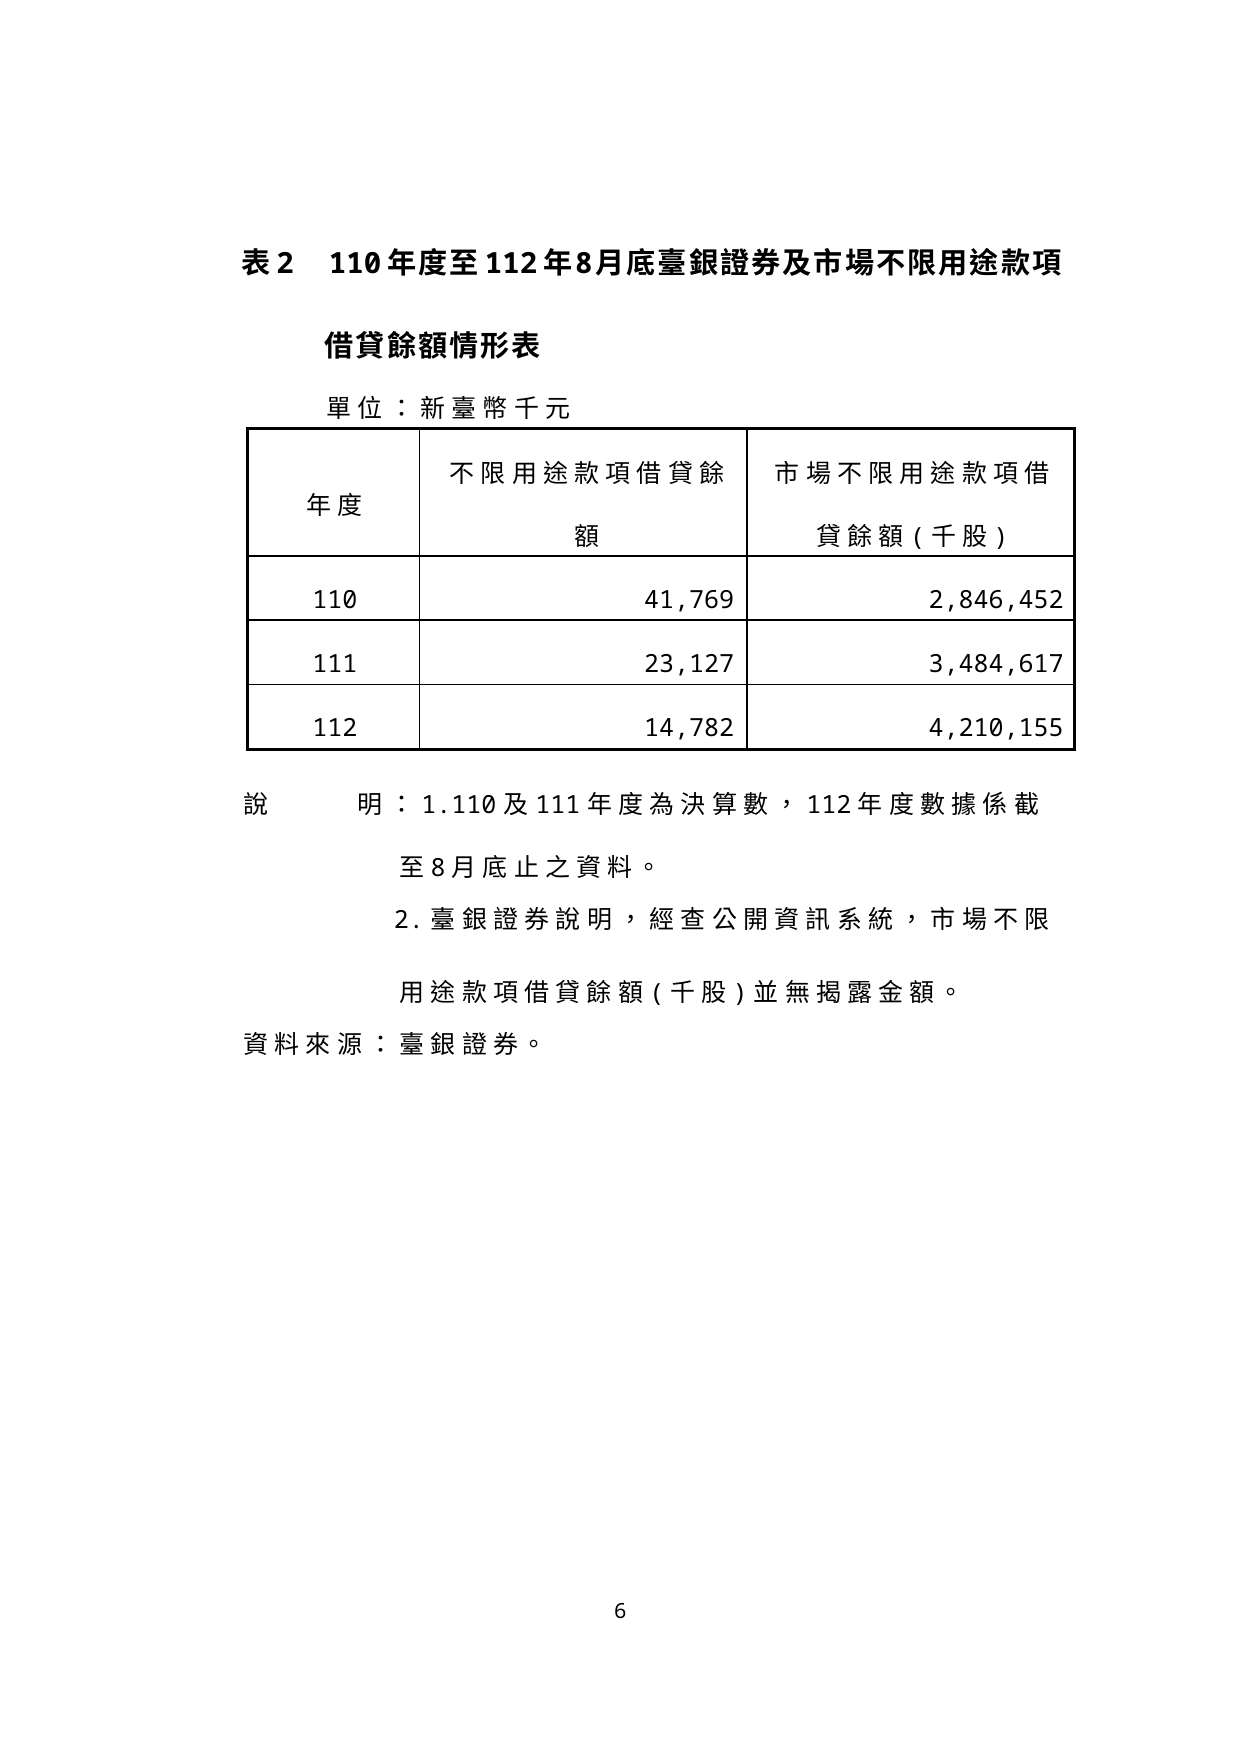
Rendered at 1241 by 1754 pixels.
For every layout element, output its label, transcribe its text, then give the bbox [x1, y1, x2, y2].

table_header 不限用途款項借貸餘額 [420, 430, 746, 555]
table_cell 112 [249, 685, 419, 747]
table_cell 3,484,617 [748, 621, 1073, 683]
table_cell 2,846,452 [748, 557, 1073, 619]
table_cell 23,127 [420, 621, 746, 683]
text 資料來源：臺銀證券。 [177, 1001, 1063, 1063]
table_header 市場不限用途款項借貸餘額(千股) [748, 430, 1073, 555]
table_cell 14,782 [420, 685, 746, 747]
text 說 明：1.110及111年度為決算數，112年度數據係截至8月底止之資料。 [236, 751, 1063, 876]
table_header 年度 [249, 430, 419, 555]
text 表2 110年度至112年8月底臺銀證券及市場不限用途款項借貸餘額情形表 單位：新臺幣千元 [236, 177, 1077, 427]
table_cell 41,769 [420, 557, 746, 619]
table_cell 4,210,155 [748, 685, 1073, 747]
text 2.臺銀證券說明，經查公開資訊系統，市場不限用途款項借貸餘額(千股)並無揭露金額。 [236, 876, 1063, 1001]
table_cell 110 [249, 557, 419, 619]
table_cell 111 [249, 621, 419, 683]
